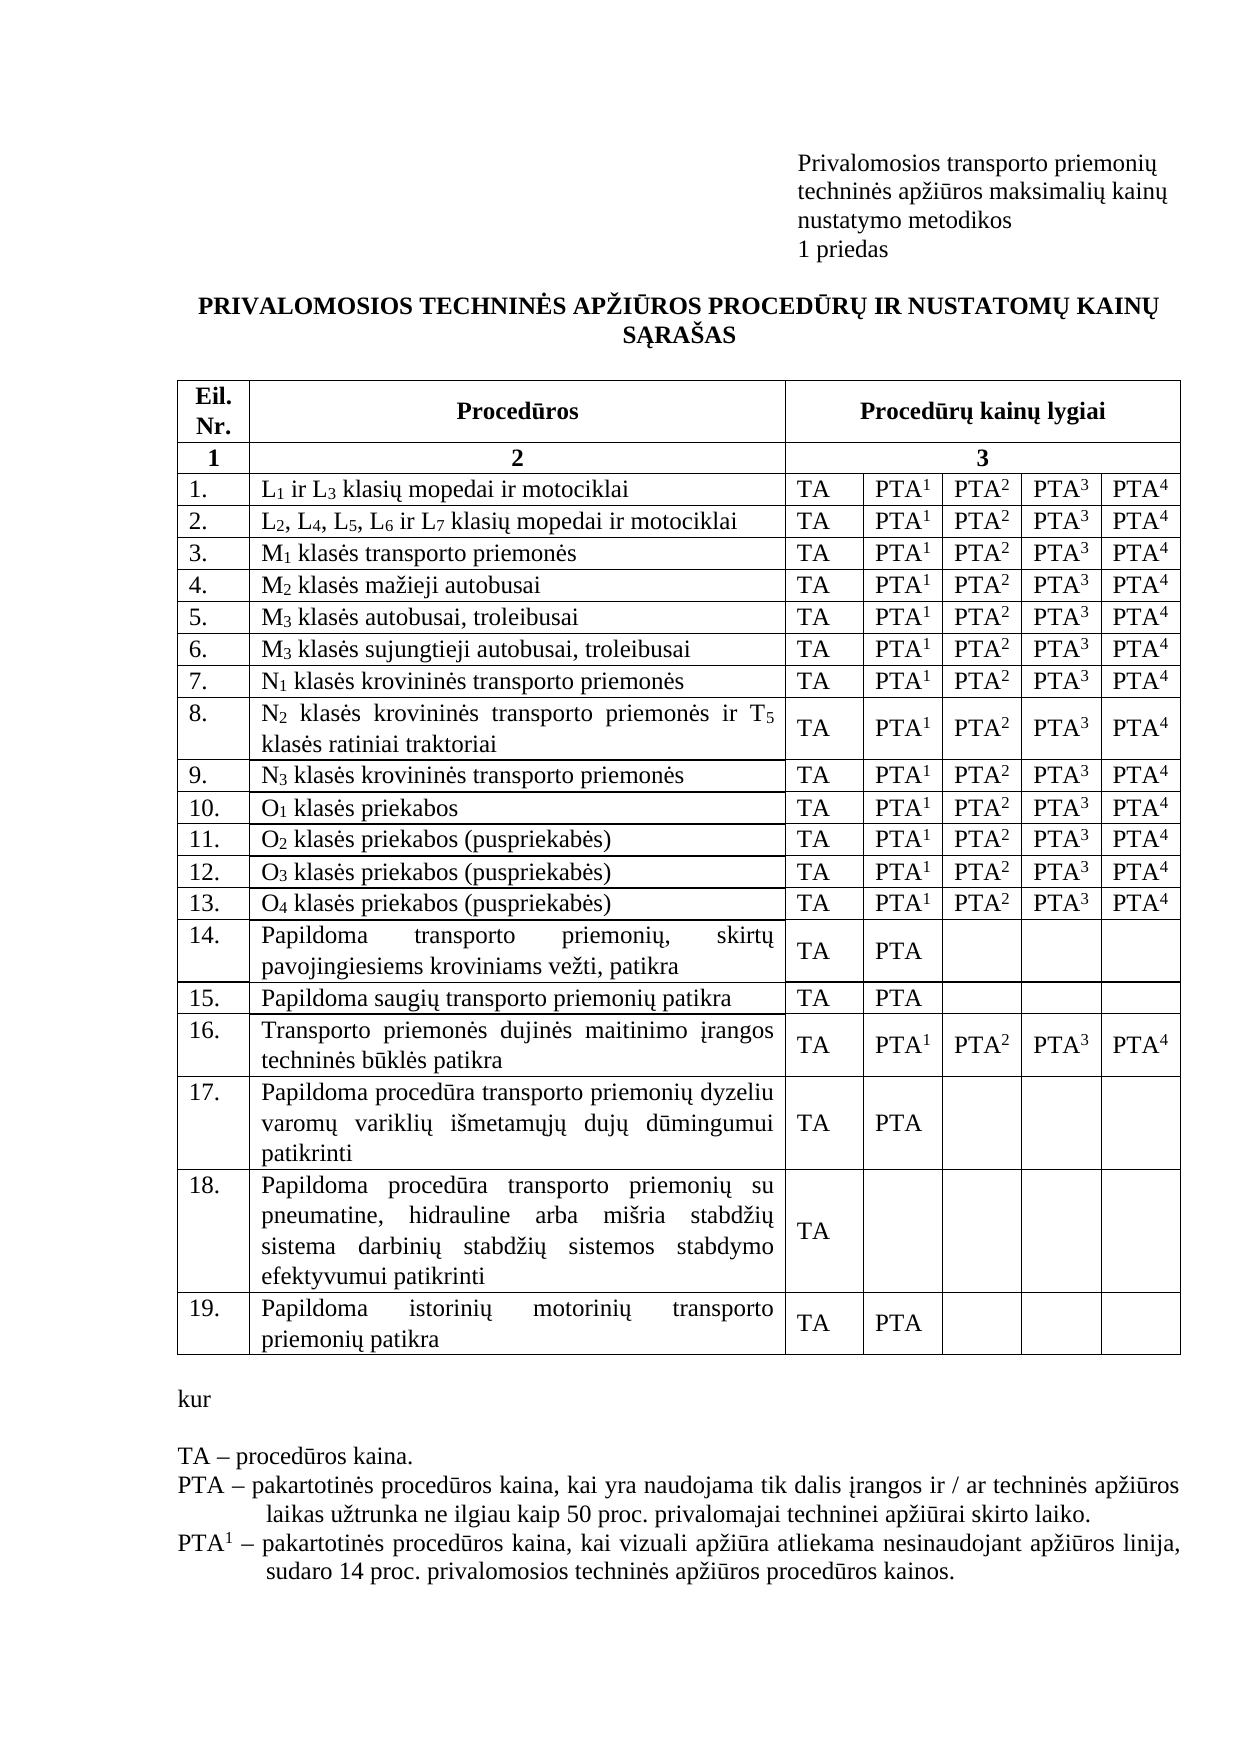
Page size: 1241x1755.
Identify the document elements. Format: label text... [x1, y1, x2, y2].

table_header Eil. Nr. [178, 381, 249, 442]
table_cell pta2 [943, 1014, 1021, 1076]
table_cell O1 klasės priekabos [250, 793, 785, 823]
table_cell pta2 [943, 888, 1021, 919]
table_cell [1022, 1293, 1101, 1354]
table_cell ta [786, 1077, 863, 1168]
text TA – procedūros kaina. [177, 1441, 1181, 1470]
table_cell Papildoma procedūra transporto priemonių dyzeliu varomų variklių išmetamųjų dujų dūmingumui patikrinti [250, 1077, 785, 1168]
table_cell pta3 [1022, 634, 1101, 665]
table_cell ta [786, 602, 863, 633]
table_cell pta1 [864, 602, 942, 633]
table_cell pta1 [864, 474, 942, 505]
table_cell 13. [178, 888, 249, 919]
table_cell pta2 [943, 474, 1021, 505]
table_cell 18. [178, 1170, 249, 1292]
table_cell M1 klasės transporto priemonės [250, 538, 785, 569]
table_cell pta1 [864, 634, 942, 665]
table_cell N1 klasės krovininės transporto priemonės [250, 666, 785, 697]
table_cell pta2 [943, 792, 1021, 823]
table_cell pta4 [1102, 602, 1180, 633]
table_cell pta3 [1022, 792, 1101, 823]
table_header Procedūros [250, 381, 785, 442]
table_cell ta [786, 760, 863, 791]
table_cell [943, 983, 1021, 1013]
table_cell 15. [178, 983, 249, 1013]
table_cell 5. [178, 602, 249, 633]
table_cell [1102, 1170, 1180, 1292]
table_cell pta2 [943, 666, 1021, 697]
table_cell PTA [864, 1293, 942, 1354]
table_cell M2 klasės mažieji autobusai [250, 570, 785, 601]
table_cell pta3 [1022, 602, 1101, 633]
table_cell pta2 [943, 698, 1021, 759]
table_cell pta2 [943, 602, 1021, 633]
table_cell pta2 [943, 824, 1021, 855]
table_cell pta4 [1102, 666, 1180, 697]
table_cell [1102, 1293, 1180, 1354]
table_cell pta1 [864, 760, 942, 791]
table_cell ta [786, 570, 863, 601]
table_cell pta1 [864, 888, 942, 919]
table_cell ta [786, 792, 863, 823]
table_cell pta1 [864, 698, 942, 759]
table_cell 8. [178, 698, 249, 759]
table_cell [1102, 920, 1180, 981]
table_cell pta1 [864, 506, 942, 537]
table_cell pta1 [864, 824, 942, 855]
table_cell 1 [178, 443, 249, 473]
text Privalomosios transporto priemonių [797, 148, 1181, 176]
table_cell O3 klasės priekabos (puspriekabės) [250, 857, 785, 887]
table_cell pta2 [943, 634, 1021, 665]
table_cell pta4 [1102, 698, 1180, 759]
table_cell pta [864, 983, 942, 1013]
table_cell pta2 [943, 570, 1021, 601]
table_cell pta2 [943, 538, 1021, 569]
table_cell 12. [178, 856, 249, 887]
table_cell TA [786, 1293, 863, 1354]
table_cell 16. [178, 1014, 249, 1076]
table_cell Papildoma transporto priemonių, skirtų pavojingiesiems kroviniams vežti, patikra [250, 921, 785, 981]
text nustatymo metodikos [797, 205, 1181, 234]
table_cell pta2 [943, 506, 1021, 537]
text PTA1 – pakartotinės procedūros kaina, kai vizuali apžiūra atliekama nesinaudojant apžiūros linija, sudaro 14 proc. privalomosios techninės apžiūros procedūros kainos. [177, 1528, 1181, 1585]
table_cell Papildoma procedūra transporto priemonių su pneumatine, hidrauline arba mišria stabdžių sistema darbinių stabdžių sistemos stabdymo efektyvumui patikrinti [250, 1170, 785, 1292]
table_cell pta4 [1102, 474, 1180, 505]
table_cell [1022, 1077, 1101, 1168]
table_cell ta [786, 824, 863, 855]
table_cell pta3 [1022, 1014, 1101, 1076]
table_cell pta3 [1022, 856, 1101, 887]
table_cell pta4 [1102, 634, 1180, 665]
table_cell 3. [178, 538, 249, 569]
table_cell [1022, 1170, 1101, 1292]
table_cell [1022, 983, 1101, 1013]
table_cell Papildoma istorinių motorinių transporto priemonių patikra [250, 1293, 785, 1354]
table_cell PTA [864, 1077, 942, 1168]
table_cell ta [786, 1014, 863, 1076]
table_cell pta4 [1102, 824, 1180, 855]
table_cell O4 klasės priekabos (puspriekabės) [250, 889, 785, 919]
table_cell pta3 [1022, 888, 1101, 919]
table_cell L2, L4, L5, L6 ir L7 klasių mopedai ir motociklai [250, 506, 785, 537]
table_cell pta4 [1102, 1014, 1180, 1076]
table_cell 19. [178, 1293, 249, 1354]
table_cell Transporto priemonės dujinės maitinimo įrangos techninės būklės patikra [250, 1015, 785, 1076]
table_cell O2 klasės priekabos (puspriekabės) [250, 825, 785, 855]
table_cell pta4 [1102, 570, 1180, 601]
table_cell pta1 [864, 538, 942, 569]
table_cell pta3 [1022, 666, 1101, 697]
table_cell 2 [250, 443, 785, 473]
table_cell [943, 1170, 1021, 1292]
table_cell pta4 [1102, 760, 1180, 791]
table_cell ta [786, 474, 863, 505]
table_cell pta1 [864, 856, 942, 887]
table_cell ta [786, 920, 863, 981]
table_cell 17. [178, 1077, 249, 1168]
table_cell ta [786, 698, 863, 759]
table_cell pta3 [1022, 506, 1101, 537]
table_cell pta2 [943, 856, 1021, 887]
table_cell L1 ir L3 klasių mopedai ir motociklai [250, 474, 785, 505]
table_cell pta1 [864, 792, 942, 823]
table_cell 10. [178, 792, 249, 823]
table_cell [943, 1077, 1021, 1168]
table_cell ta [786, 506, 863, 537]
table_cell 11. [178, 824, 249, 855]
table_cell pta4 [1102, 792, 1180, 823]
text kur [177, 1384, 1181, 1413]
table_cell ta [786, 538, 863, 569]
table_cell pta3 [1022, 698, 1101, 759]
table_cell Papildoma saugių transporto priemonių patikra [250, 983, 785, 1013]
table_cell pta2 [943, 760, 1021, 791]
table_cell ta [786, 983, 863, 1013]
table_cell [1102, 983, 1180, 1013]
table_header Procedūrų kainų lygiai [786, 381, 1180, 442]
table_cell [864, 1170, 942, 1292]
table_cell [1022, 920, 1101, 981]
table_cell 7. [178, 666, 249, 697]
table_cell ta [786, 666, 863, 697]
table_cell pta1 [864, 570, 942, 601]
table_cell ta [786, 856, 863, 887]
table_cell pta4 [1102, 856, 1180, 887]
table_cell pta [864, 920, 942, 981]
table_cell pta3 [1022, 538, 1101, 569]
table_cell pta4 [1102, 888, 1180, 919]
table_cell 9. [178, 760, 249, 791]
table_cell ta [786, 1170, 863, 1292]
text PRIVALOMOSIOS TECHNINĖS APŽIŪROS PROCEDŪRŲ ir Nustatomų kainų SĄRAŠAS [177, 291, 1181, 349]
text PTA – pakartotinės procedūros kaina, kai yra naudojama tik dalis įrangos ir / ar techninės apžiūros laikas užtrunka ne ilgiau kaip 50 proc. privalomajai techninei apžiūrai skirto laiko. [177, 1470, 1181, 1528]
table_cell N2 klasės krovininės transporto priemonės ir T5 klasės ratiniai traktoriai [250, 698, 785, 759]
table_cell ta [786, 634, 863, 665]
table_cell pta1 [864, 1014, 942, 1076]
table_cell 6. [178, 634, 249, 665]
table_cell pta4 [1102, 506, 1180, 537]
table_cell 4. [178, 570, 249, 601]
table_cell M3 klasės autobusai, troleibusai [250, 602, 785, 633]
table_cell M3 klasės sujungtieji autobusai, troleibusai [250, 634, 785, 665]
table_cell pta3 [1022, 760, 1101, 791]
table_cell [943, 920, 1021, 981]
table_cell pta3 [1022, 824, 1101, 855]
table_cell pta4 [1102, 538, 1180, 569]
table_cell 14. [178, 920, 249, 981]
table_cell N3 klasės krovininės transporto priemonės [250, 761, 785, 791]
text techninės apžiūros maksimalių kainų [797, 176, 1181, 205]
text 1 priedas [797, 234, 1181, 263]
table_cell 2. [178, 506, 249, 537]
table_cell 3 [786, 443, 1180, 473]
table_cell [943, 1293, 1021, 1354]
table_cell 1. [178, 474, 249, 505]
table_cell ta [786, 888, 863, 919]
table_cell pta3 [1022, 474, 1101, 505]
table_cell [1102, 1077, 1180, 1168]
table_cell pta1 [864, 666, 942, 697]
table_cell pta3 [1022, 570, 1101, 601]
